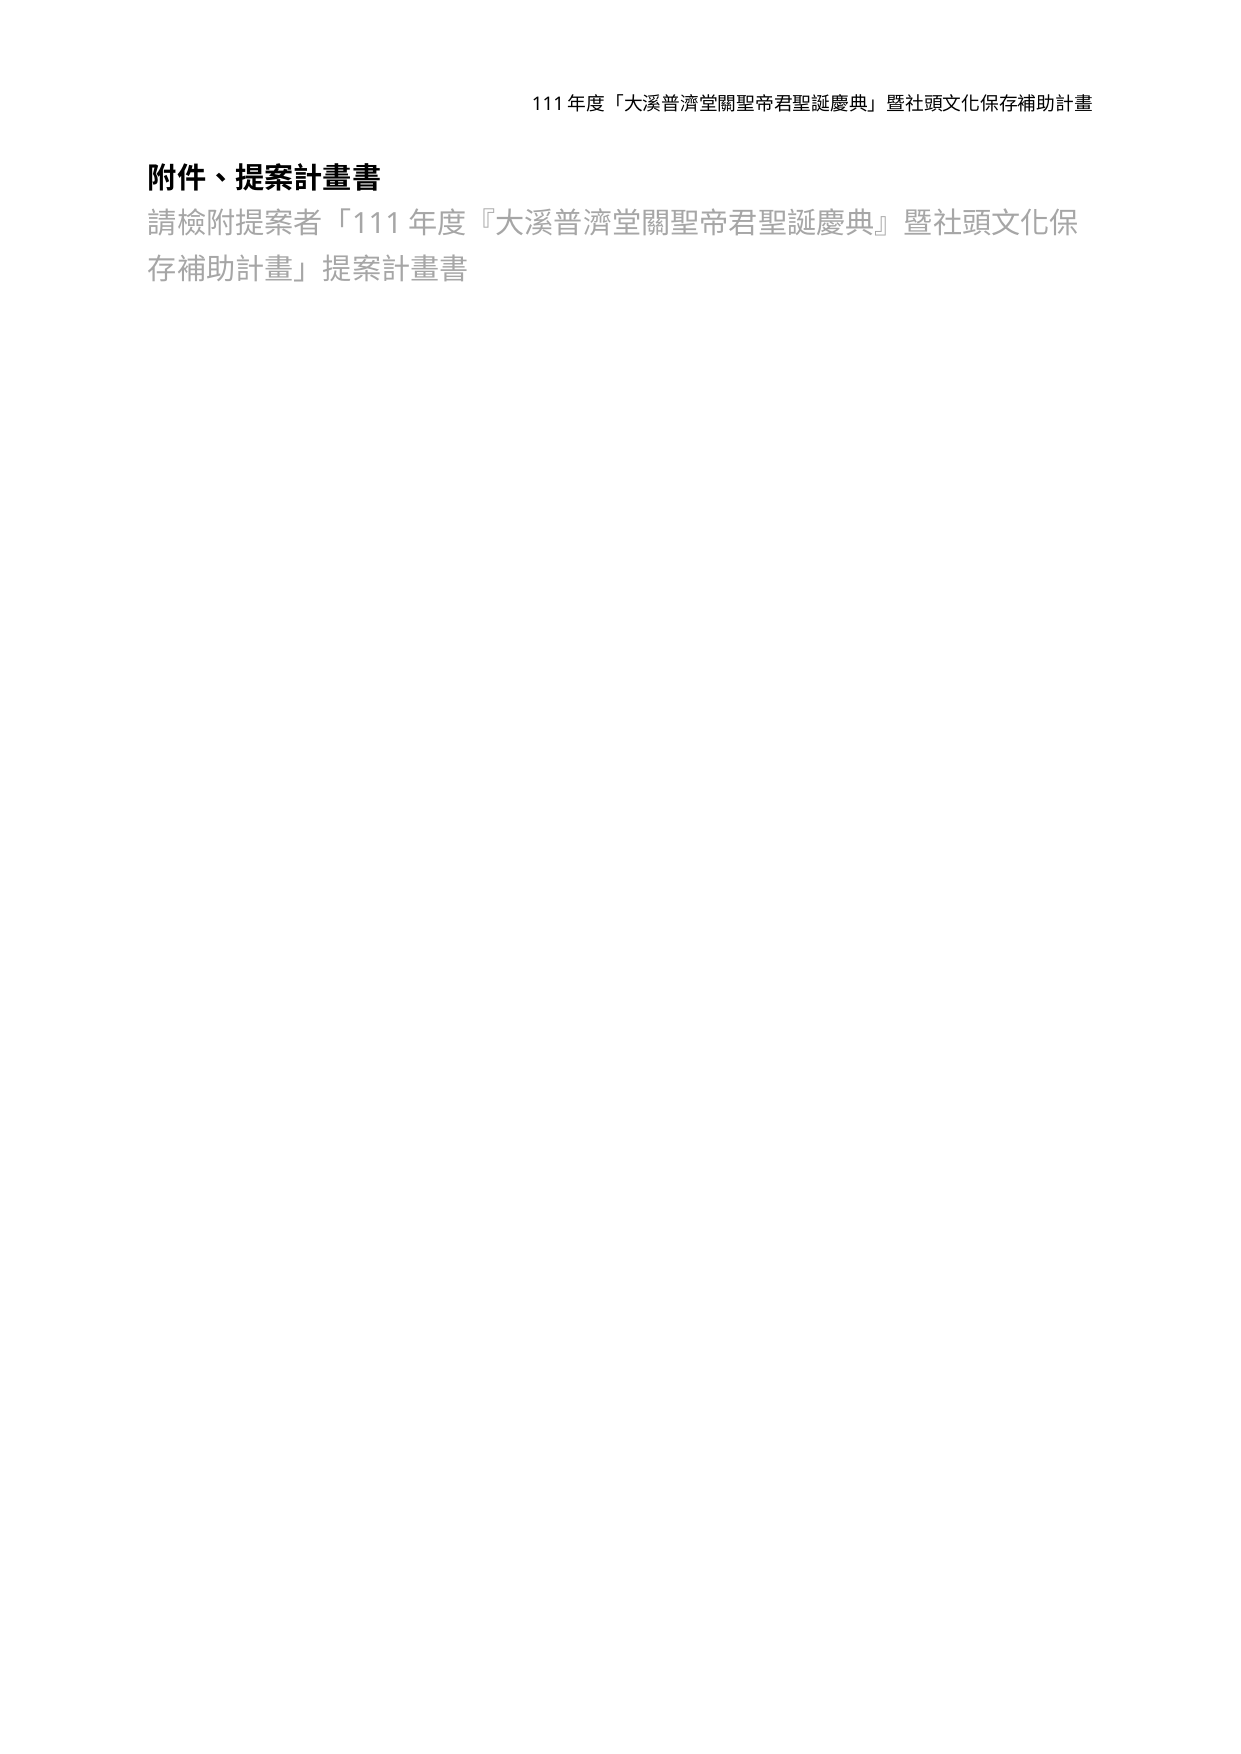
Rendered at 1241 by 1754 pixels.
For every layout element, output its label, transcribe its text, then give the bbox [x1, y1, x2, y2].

text 請檢附提案者「111年度『大溪普濟堂關聖帝君聖誕慶典』暨社頭文化保存補助計畫」提案計畫書 [148, 197, 1092, 289]
text 附件、提案計畫書 [148, 156, 1092, 197]
